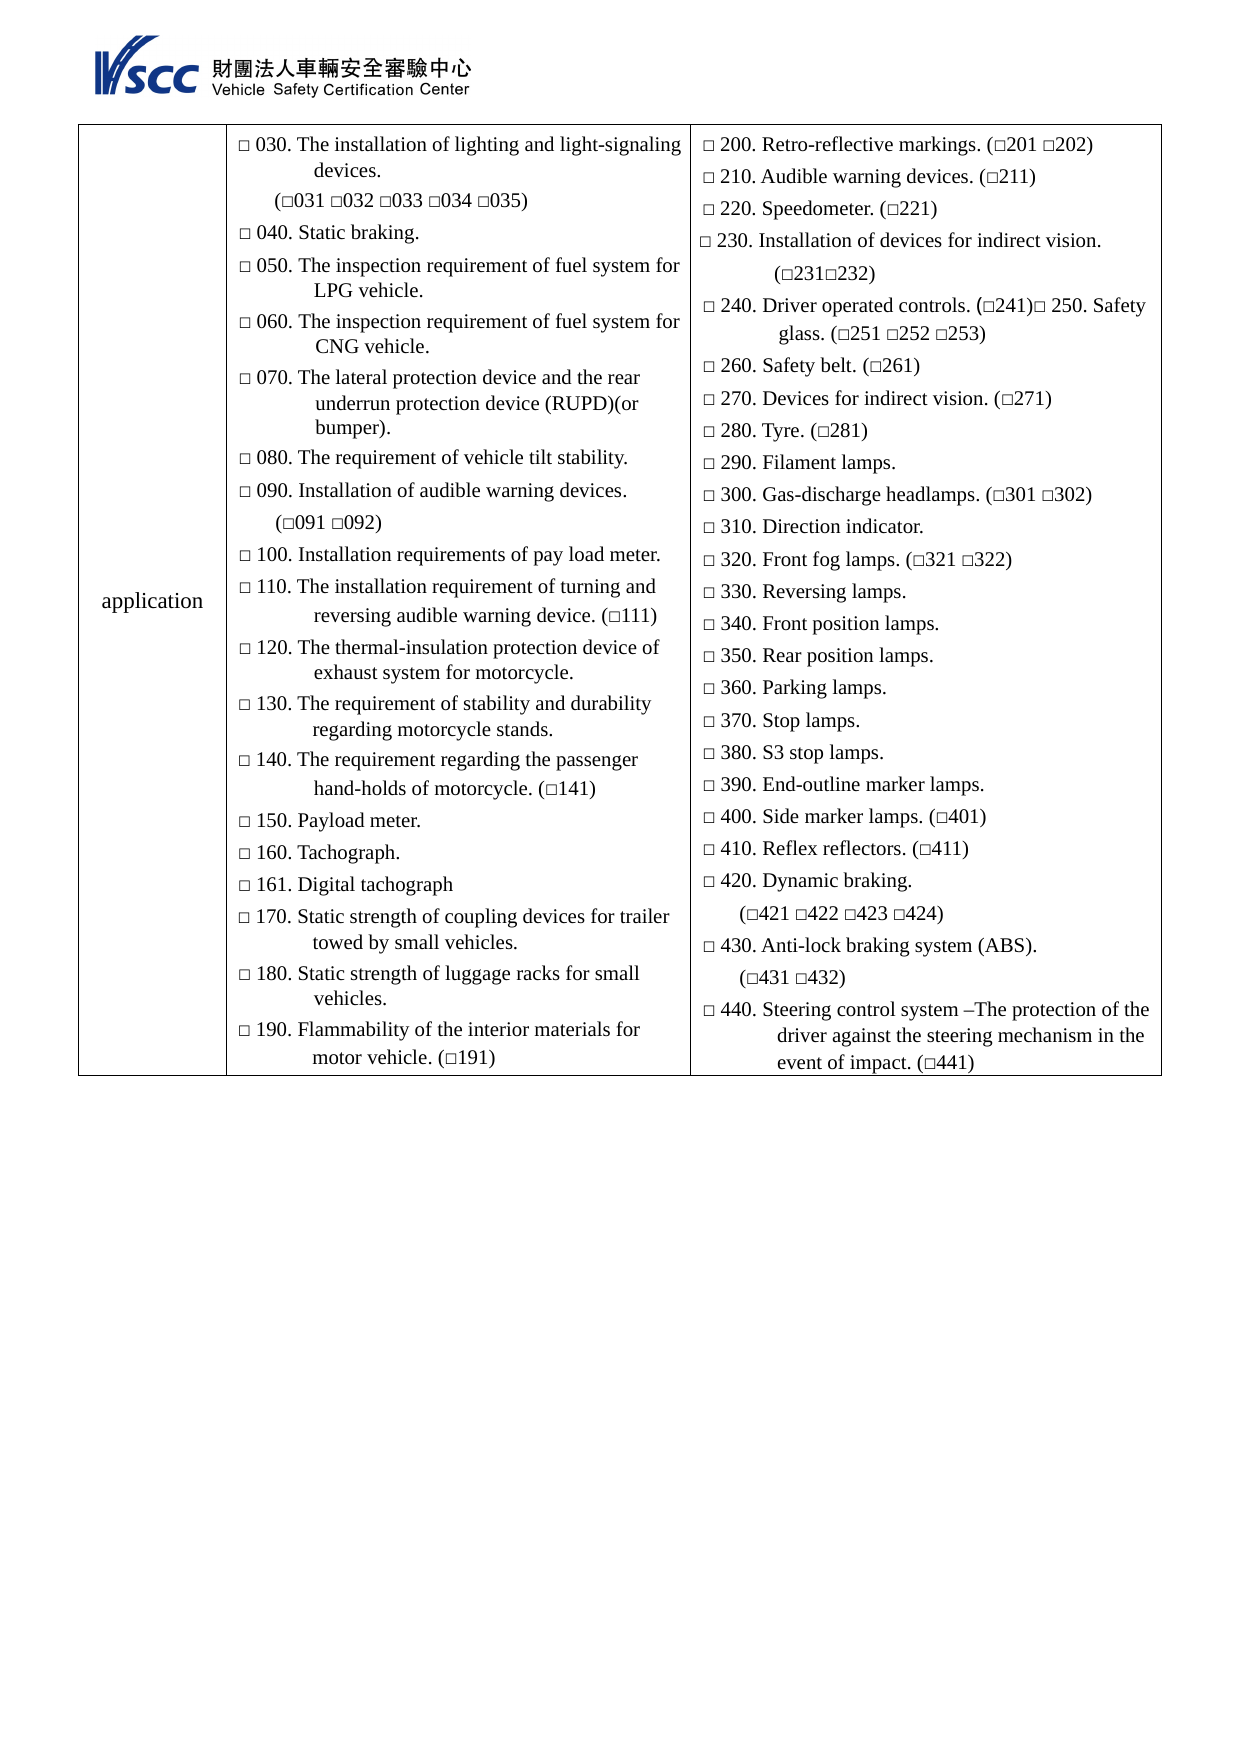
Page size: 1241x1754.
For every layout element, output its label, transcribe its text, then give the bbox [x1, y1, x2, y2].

table_cell ☐ 200. Retro-reflective markings. (☐201 ☐202) ☐ 210. Audible warning devices. (☐211) ☐ 220. Speedometer. (☐221) ☐ 230. Installation of devices for indirect vision. (☐231☐232) ☐ 240. Driver operated controls. (☐241)☐ 250. Safety glass. (☐251 ☐252 ☐253) ☐ 260. Safety belt. (☐261) ☐ 270. Devices for indirect vision. (☐271) ☐ 280. Tyre. (☐281) ☐ 290. Filament lamps. ☐ 300. Gas-discharge headlamps. (☐301 ☐302) ☐ 310. Direction indicator. ☐ 320. Front fog lamps. (☐321 ☐322) ☐ 330. Reversing lamps. ☐ 340. Front position lamps. ☐ 350. Rear position lamps. ☐ 360. Parking lamps. ☐ 370. Stop lamps. ☐ 380. S3 stop lamps. ☐ 390. End-outline marker lamps. ☐ 400. Side marker lamps. (☐401) ☐ 410. Reflex reflectors. (☐411) ☐ 420. Dynamic braking. (☐421 ☐422 ☐423 ☐424) ☐ 430. Anti-lock braking system (ABS). (☐431 ☐432) ☐ 440. Steering control system –The protection of the driver against the steering mechanism in the event of impact. (☐441) [691, 125, 1161, 1075]
table_cell application [79, 125, 226, 1075]
table_cell ☐ 030. The installation of lighting and light-signaling devices. (☐031 ☐032 ☐033 ☐034 ☐035) ☐ 040. Static braking. ☐ 050. The inspection requirement of fuel system for LPG vehicle. ☐ 060. The inspection requirement of fuel system for CNG vehicle. ☐ 070. The lateral protection device and the rear underrun protection device (RUPD)(or bumper). ☐ 080. The requirement of vehicle tilt stability. ☐ 090. Installation of audible warning devices. (☐091 ☐092) ☐ 100. Installation requirements of pay load meter. ☐ 110. The installation requirement of turning and reversing audible warning device. (☐111) ☐ 120. The thermal-insulation protection device of exhaust system for motorcycle. ☐ 130. The requirement of stability and durability regarding motorcycle stands. ☐ 140. The requirement regarding the passenger hand-holds of motorcycle. (☐141) ☐ 150. Payload meter. ☐ 160. Tachograph. ☐ 161. Digital tachograph ☐ 170. Static strength of coupling devices for trailer towed by small vehicles. ☐ 180. Static strength of luggage racks for small vehicles. ☐ 190. Flammability of the interior materials for motor vehicle. (☐191) [227, 125, 690, 1075]
